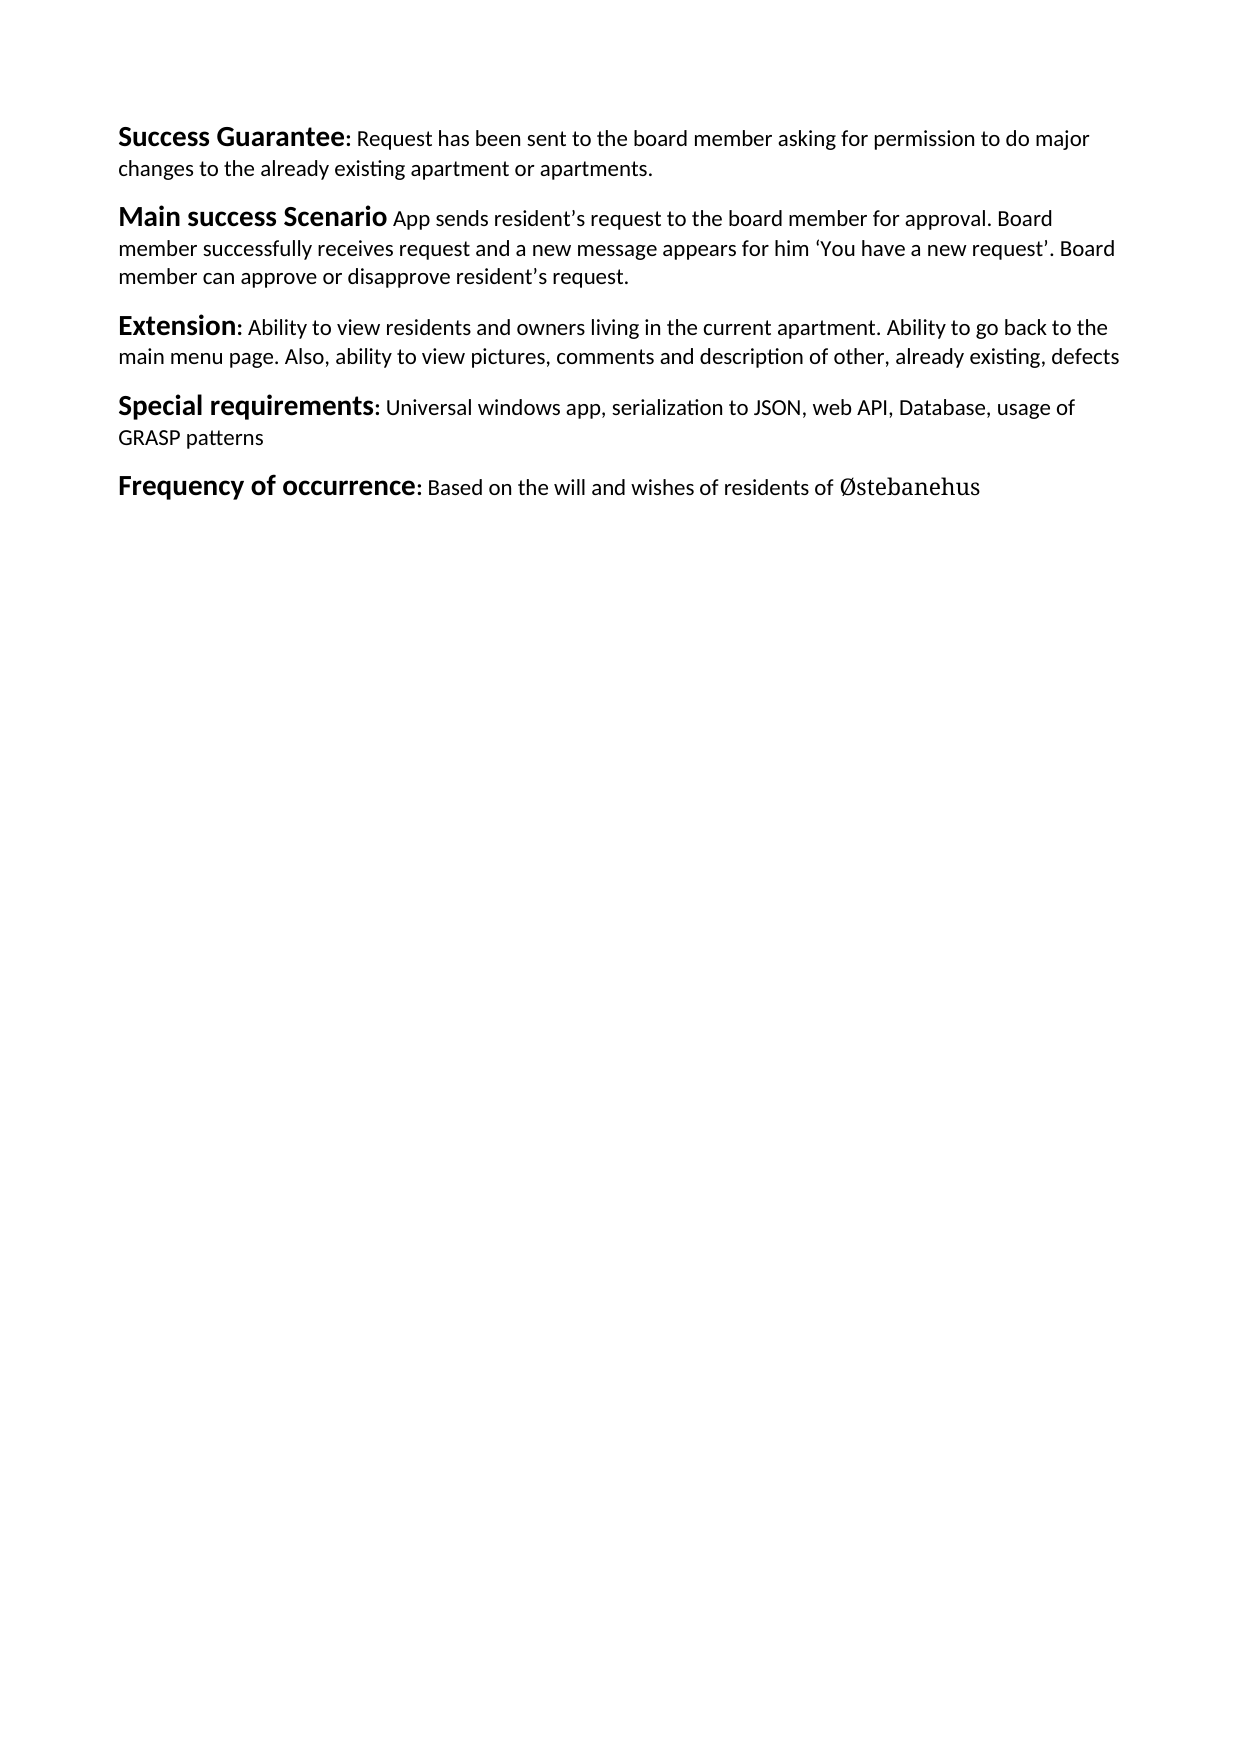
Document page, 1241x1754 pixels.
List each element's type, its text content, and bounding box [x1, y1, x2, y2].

text Main success Scenario App sends resident’s request to the board member for approval. Board member successfully receives request and a new message appears for him ‘You have a new request’. Board member can approve or disapprove resident’s request. [118, 198, 1122, 290]
text Frequency of occurrence: Based on the will and wishes of residents of Østebanehus [118, 467, 1122, 503]
text Extension: Ability to view residents and owners living in the current apartment. Ability to go back to the main menu page. Also, ability to view pictures, comments and description of other, already existing, defects [118, 307, 1122, 370]
text Special requirements: Universal windows app, serialization to JSON, web API, Database, usage of GRASP patterns [118, 387, 1122, 451]
text Success Guarantee: Request has been sent to the board member asking for permission to do major changes to the already existing apartment or apartments. [118, 118, 1122, 182]
